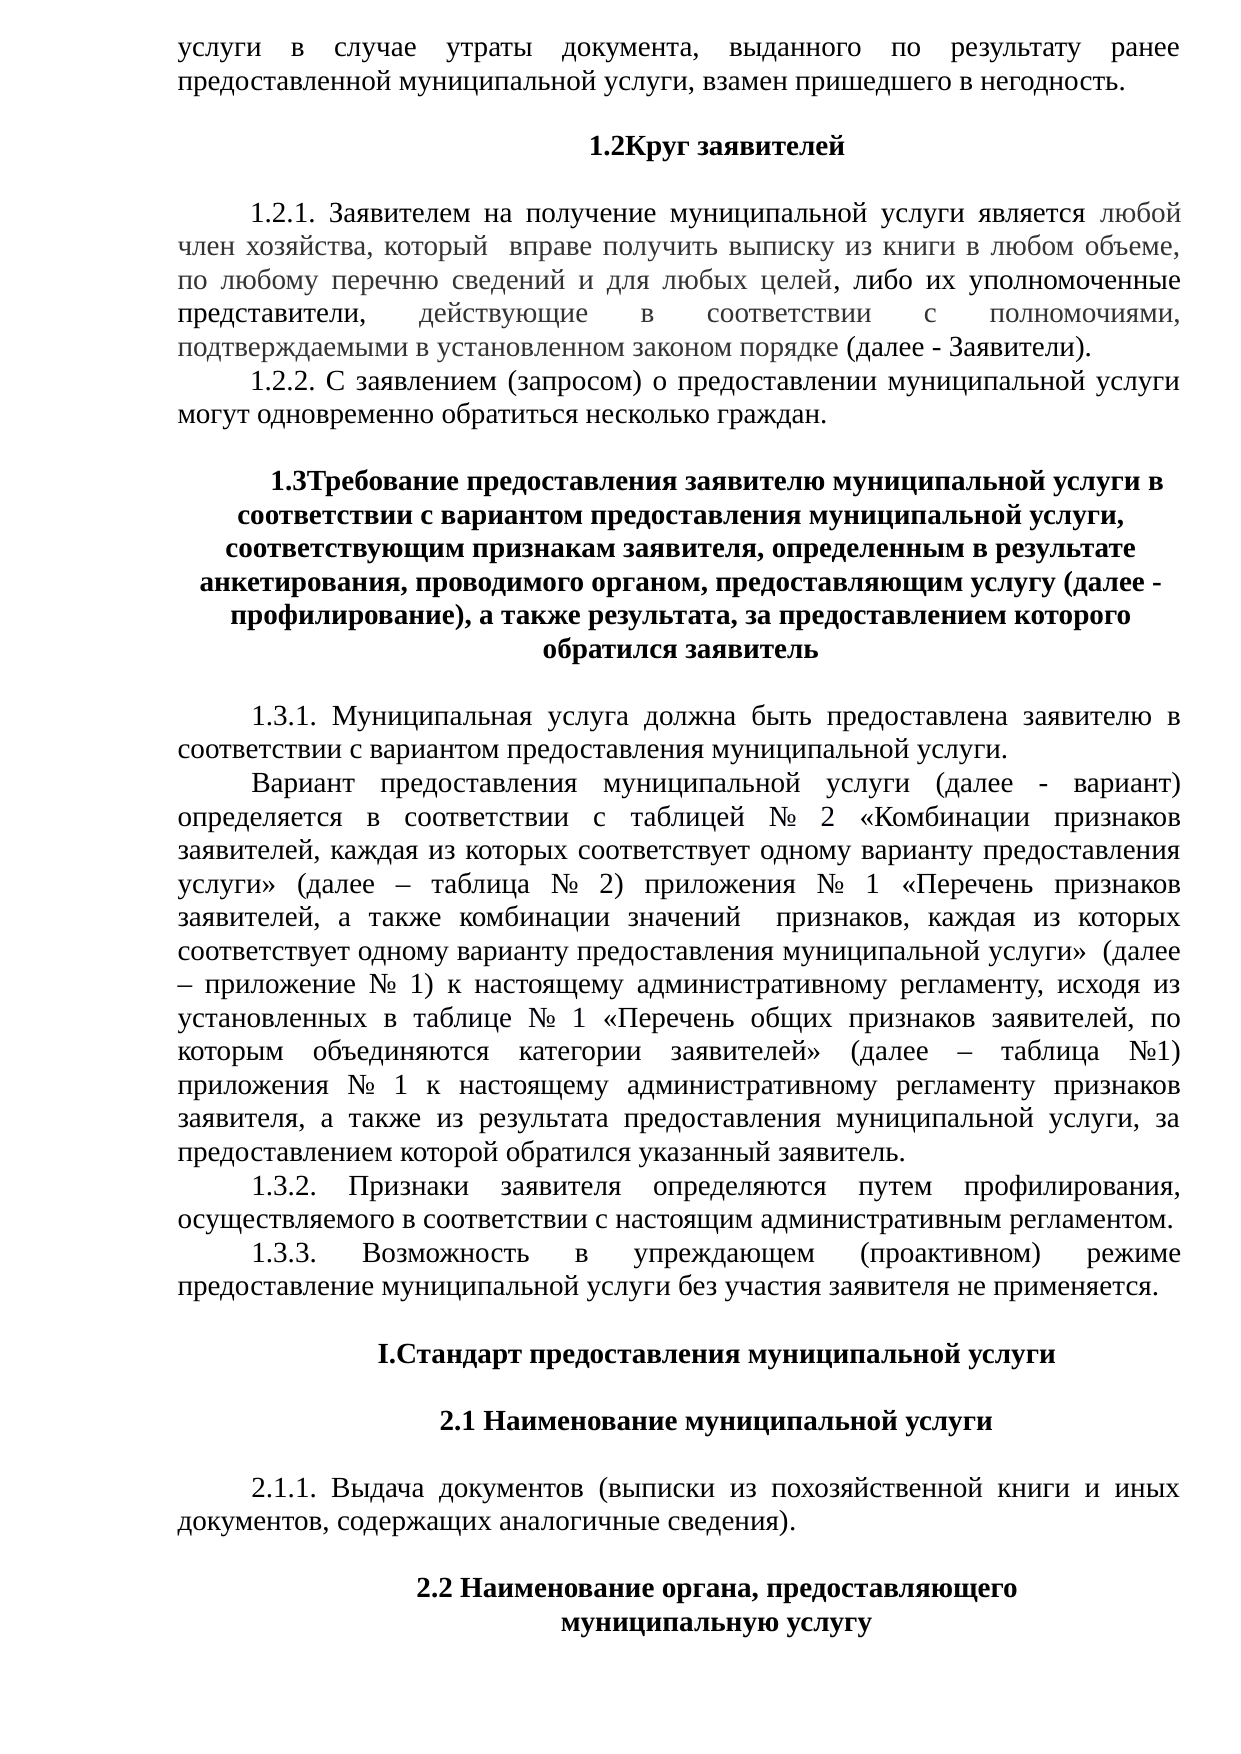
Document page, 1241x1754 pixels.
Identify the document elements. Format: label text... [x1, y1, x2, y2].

text услуги в случае утраты документа, выданного по результату ранее предоставленной муниципальной услуги, взамен пришедшего в негодность. [177, 29, 1181, 97]
list Круг заявителей [252, 128, 1181, 161]
text 1.3.2. Признаки заявителя определяются путем профилирования, осуществляемого в соответствии с настоящим административным регламентом. [177, 1168, 1181, 1235]
text 1.3.3. Возможность в упреждающем (проактивном) режиме предоставление муниципальной услуги без участия заявителя не применяется. [177, 1235, 1181, 1302]
list Стандарт предоставления муниципальной услуги [252, 1336, 1181, 1369]
text 2.1 Наименование муниципальной услуги [177, 1403, 1181, 1436]
text 1.2.2. С заявлением (запросом) о предоставлении муниципальной услуги могут одновременно обратиться несколько граждан. [177, 363, 1181, 430]
text 1.2.1. Заявителем на получение муниципальной услуги является любой член хозяйства, который вправе получить выписку из книги в любом объеме, по любому перечню сведений и для любых целей, либо их уполномоченные представители, действующие в соответствии с полномочиями, подтверждаемыми в установленном законом порядке (далее - Заявители). [177, 195, 1181, 363]
text муниципальную услугу [179, 1604, 1181, 1638]
text 2.1.1. Выдача документов (выписки из похозяйственной книги и иных документов, содержащих аналогичные сведения). [177, 1470, 1181, 1537]
list Требование предоставления заявителю муниципальной услуги в соответствии с вариантом предоставления муниципальной услуги, соответствующим признакам заявителя, определенным в результате анкетирования, проводимого органом, предоставляющим услугу (далее - профилирование), а также результата, за предоставлением которого обратился заявитель [180, 463, 1181, 664]
text 1.3.1. Муниципальная услуга должна быть предоставлена заявителю в соответствии с вариантом предоставления муниципальной услуги. [177, 698, 1181, 765]
text 2.2 Наименование органа, предоставляющего [180, 1571, 1181, 1604]
text Вариант предоставления муниципальной услуги (далее - вариант) определяется в соответствии с таблицей № 2 «Комбинации признаков заявителей, каждая из которых соответствует одному варианту предоставления услуги» (далее – таблица № 2) приложения № 1 «Перечень признаков заявителей, а также комбинации значений признаков, каждая из которых соответствует одному варианту предоставления муниципальной услуги» (далее – приложение № 1) к настоящему административному регламенту, исходя из установленных в таблице № 1 «Перечень общих признаков заявителей, по которым объединяются категории заявителей» (далее – таблица №1) приложения № 1 к настоящему административному регламенту признаков заявителя, а также из результата предоставления муниципальной услуги, за предоставлением которой обратился указанный заявитель. [177, 765, 1181, 1168]
